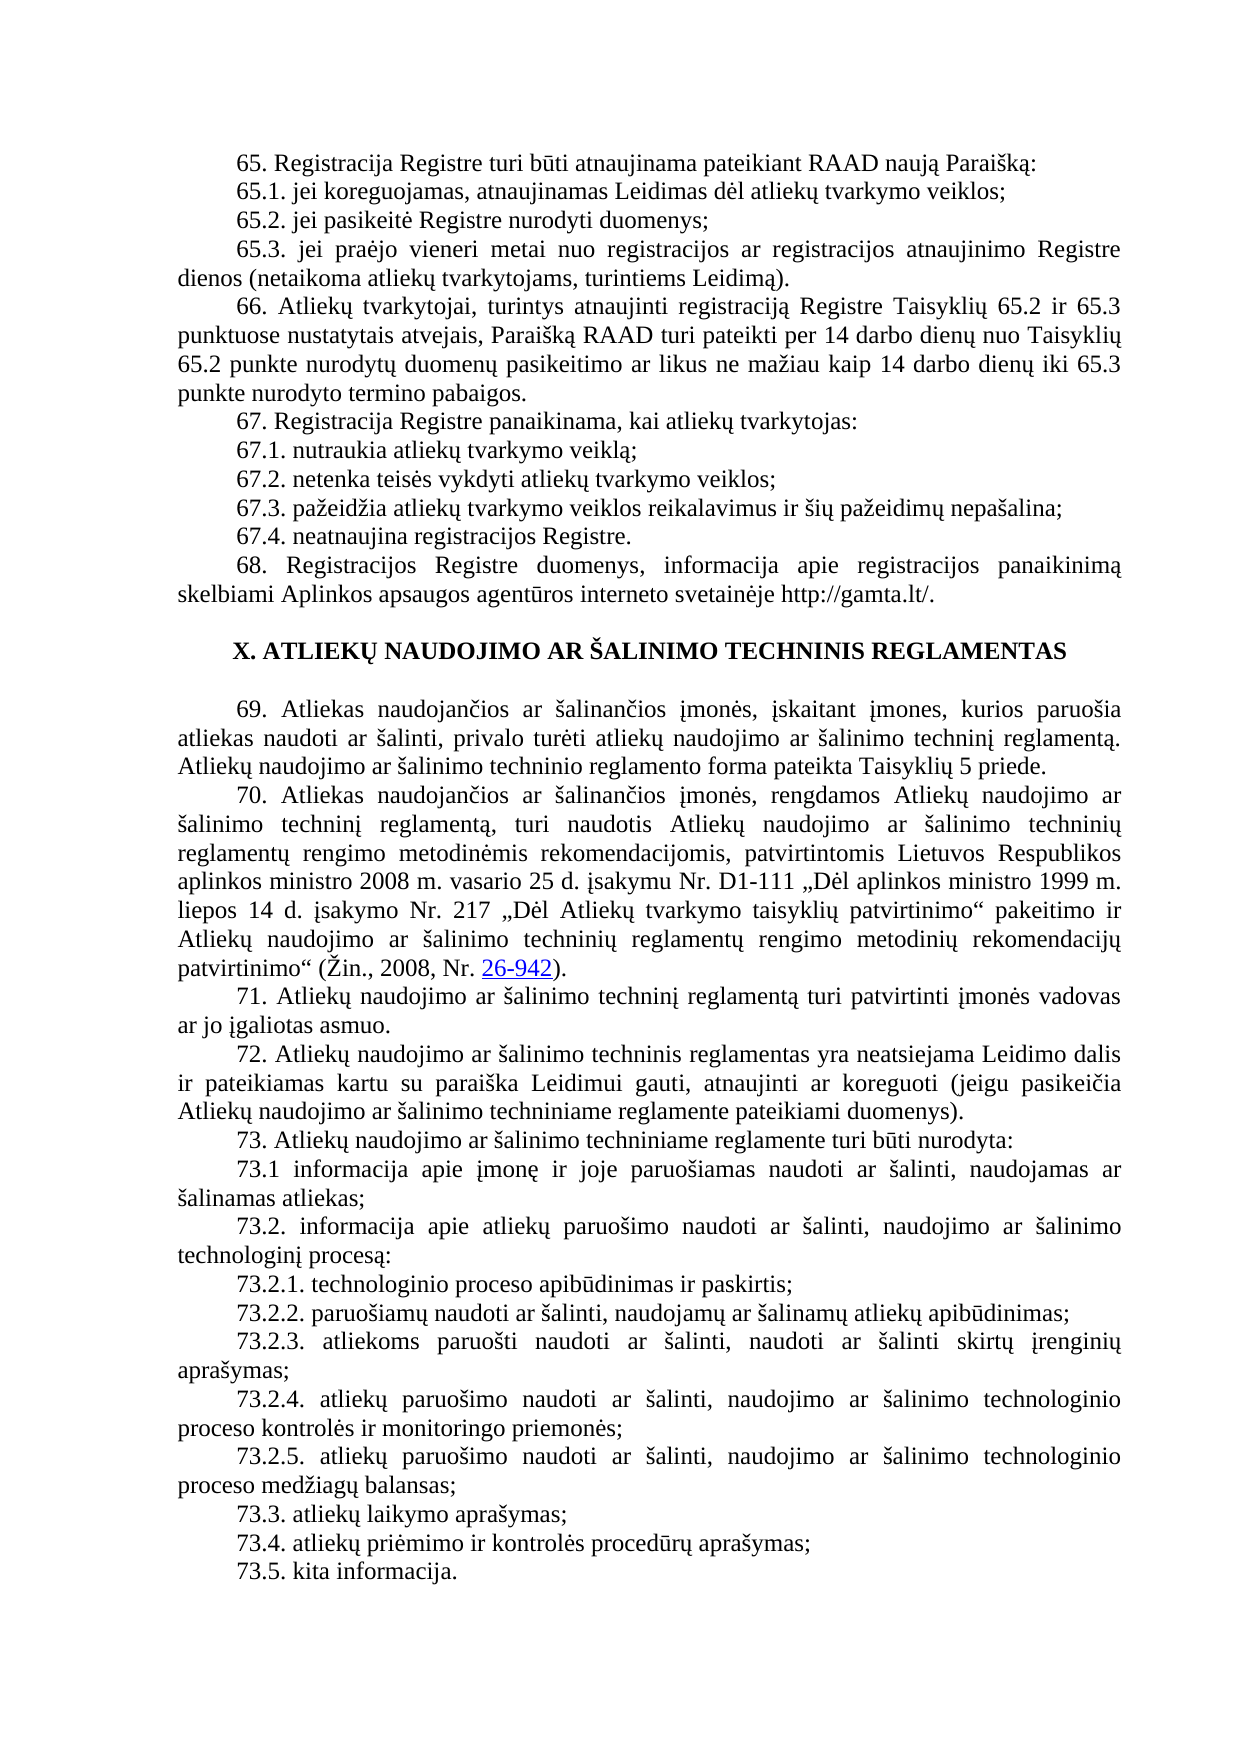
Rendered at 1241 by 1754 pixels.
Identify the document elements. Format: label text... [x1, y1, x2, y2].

text 73.2. informacija apie atliekų paruošimo naudoti ar šalinti, naudojimo ar šalinimo technologinį procesą: [177, 1211, 1122, 1269]
text 73.2.1. technologinio proceso apibūdinimas ir paskirtis; [177, 1269, 1122, 1298]
text 67.2. netenka teisės vykdyti atliekų tvarkymo veiklos; [177, 464, 1122, 493]
text 68. Registracijos Registre duomenys, informacija apie registracijos panaikinimą skelbiami Aplinkos apsaugos agentūros interneto svetainėje http://gamta.lt/. [177, 550, 1122, 608]
text 70. Atliekas naudojančios ar šalinančios įmonės, rengdamos Atliekų naudojimo ar šalinimo techninį reglamentą, turi naudotis Atliekų naudojimo ar šalinimo techninių reglamentų rengimo metodinėmis rekomendacijomis, patvirtintomis Lietuvos Respublikos aplinkos ministro 2008 m. vasario 25 d. įsakymu Nr. D1-111 „Dėl aplinkos ministro 1999 m. liepos 14 d. įsakymo Nr. 217 „Dėl Atliekų tvarkymo taisyklių patvirtinimo“ pakeitimo ir Atliekų naudojimo ar šalinimo techninių reglamentų rengimo metodinių rekomendacijų patvirtinimo“ (Žin., 2008, Nr. 26-942). [177, 780, 1122, 981]
text 65.1. jei koreguojamas, atnaujinamas Leidimas dėl atliekų tvarkymo veiklos; [177, 176, 1122, 205]
text 67.3. pažeidžia atliekų tvarkymo veiklos reikalavimus ir šių pažeidimų nepašalina; [177, 493, 1122, 521]
text 67.1. nutraukia atliekų tvarkymo veiklą; [177, 435, 1122, 464]
text 73.1 informacija apie įmonę ir joje paruošiamas naudoti ar šalinti, naudojamas ar šalinamas atliekas; [177, 1154, 1122, 1211]
text 65.3. jei praėjo vieneri metai nuo registracijos ar registracijos atnaujinimo Registre dienos (netaikoma atliekų tvarkytojams, turintiems Leidimą). [177, 234, 1122, 291]
text 73.5. kita informacija. [177, 1556, 1122, 1585]
text 72. Atliekų naudojimo ar šalinimo techninis reglamentas yra neatsiejama Leidimo dalis ir pateikiamas kartu su paraiška Leidimui gauti, atnaujinti ar koreguoti (jeigu pasikeičia Atliekų naudojimo ar šalinimo techniniame reglamente pateikiami duomenys). [177, 1039, 1122, 1125]
text 65.2. jei pasikeitė Registre nurodyti duomenys; [177, 205, 1122, 234]
text 69. Atliekas naudojančios ar šalinančios įmonės, įskaitant įmones, kurios paruošia atliekas naudoti ar šalinti, privalo turėti atliekų naudojimo ar šalinimo techninį reglamentą. Atliekų naudojimo ar šalinimo techninio reglamento forma pateikta Taisyklių 5 priede. [177, 694, 1122, 780]
text 73.2.2. paruošiamų naudoti ar šalinti, naudojamų ar šalinamų atliekų apibūdinimas; [177, 1298, 1122, 1326]
text 67.4. neatnaujina registracijos Registre. [177, 521, 1122, 550]
text 66. Atliekų tvarkytojai, turintys atnaujinti registraciją Registre Taisyklių 65.2 ir 65.3 punktuose nustatytais atvejais, Paraišką RAAD turi pateikti per 14 darbo dienų nuo Taisyklių 65.2 punkte nurodytų duomenų pasikeitimo ar likus ne mažiau kaip 14 darbo dienų iki 65.3 punkte nurodyto termino pabaigos. [177, 291, 1122, 406]
text 73.2.4. atliekų paruošimo naudoti ar šalinti, naudojimo ar šalinimo technologinio proceso kontrolės ir monitoringo priemonės; [177, 1384, 1122, 1441]
text 73.3. atliekų laikymo aprašymas; [177, 1499, 1122, 1528]
text 73. Atliekų naudojimo ar šalinimo techniniame reglamente turi būti nurodyta: [177, 1125, 1122, 1154]
text 73.2.5. atliekų paruošimo naudoti ar šalinti, naudojimo ar šalinimo technologinio proceso medžiagų balansas; [177, 1441, 1122, 1499]
text 73.4. atliekų priėmimo ir kontrolės procedūrų aprašymas; [177, 1528, 1122, 1556]
text 67. Registracija Registre panaikinama, kai atliekų tvarkytojas: [177, 406, 1122, 435]
text 65. Registracija Registre turi būti atnaujinama pateikiant RAAD naują Paraišką: [177, 148, 1122, 176]
text 71. Atliekų naudojimo ar šalinimo techninį reglamentą turi patvirtinti įmonės vadovas ar jo įgaliotas asmuo. [177, 981, 1122, 1039]
text X. ATLIEKŲ NAUDOJIMO AR ŠALINIMO TECHNINIS REGLAMENTAS [177, 636, 1122, 665]
text 73.2.3. atliekoms paruošti naudoti ar šalinti, naudoti ar šalinti skirtų įrenginių aprašymas; [177, 1326, 1122, 1384]
